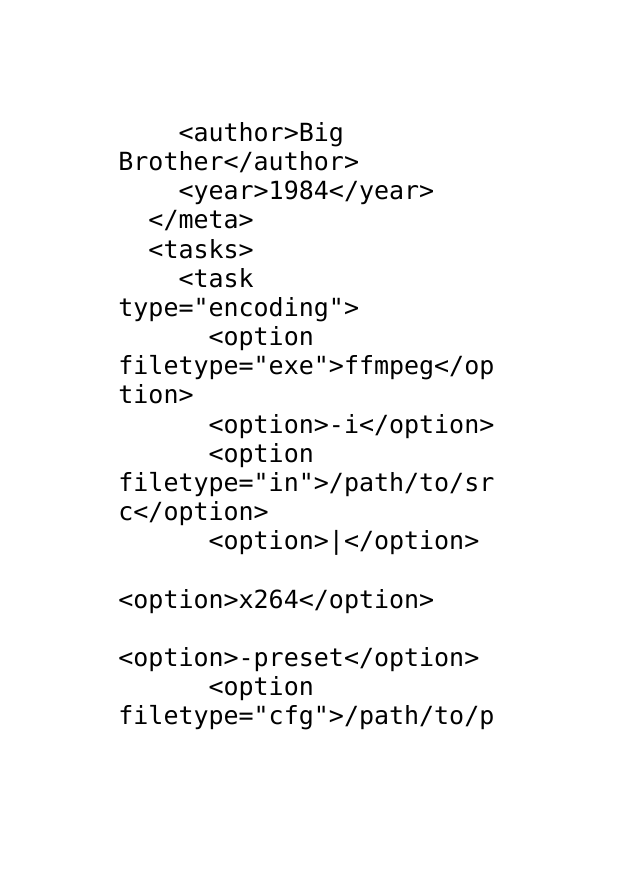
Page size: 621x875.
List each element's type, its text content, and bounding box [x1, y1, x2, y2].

text <author>Big Brother</author> <year>1984</year> </meta> <tasks> <task type="encoding"> <option filetype="exe">ffmpeg</option> <option>-i</option> <option filetype="in">/path/to/src</option> <option>|</option> <option>x264</option> <option>-preset</option> <option filetype="cfg">/path/to/p [118, 118, 502, 731]
